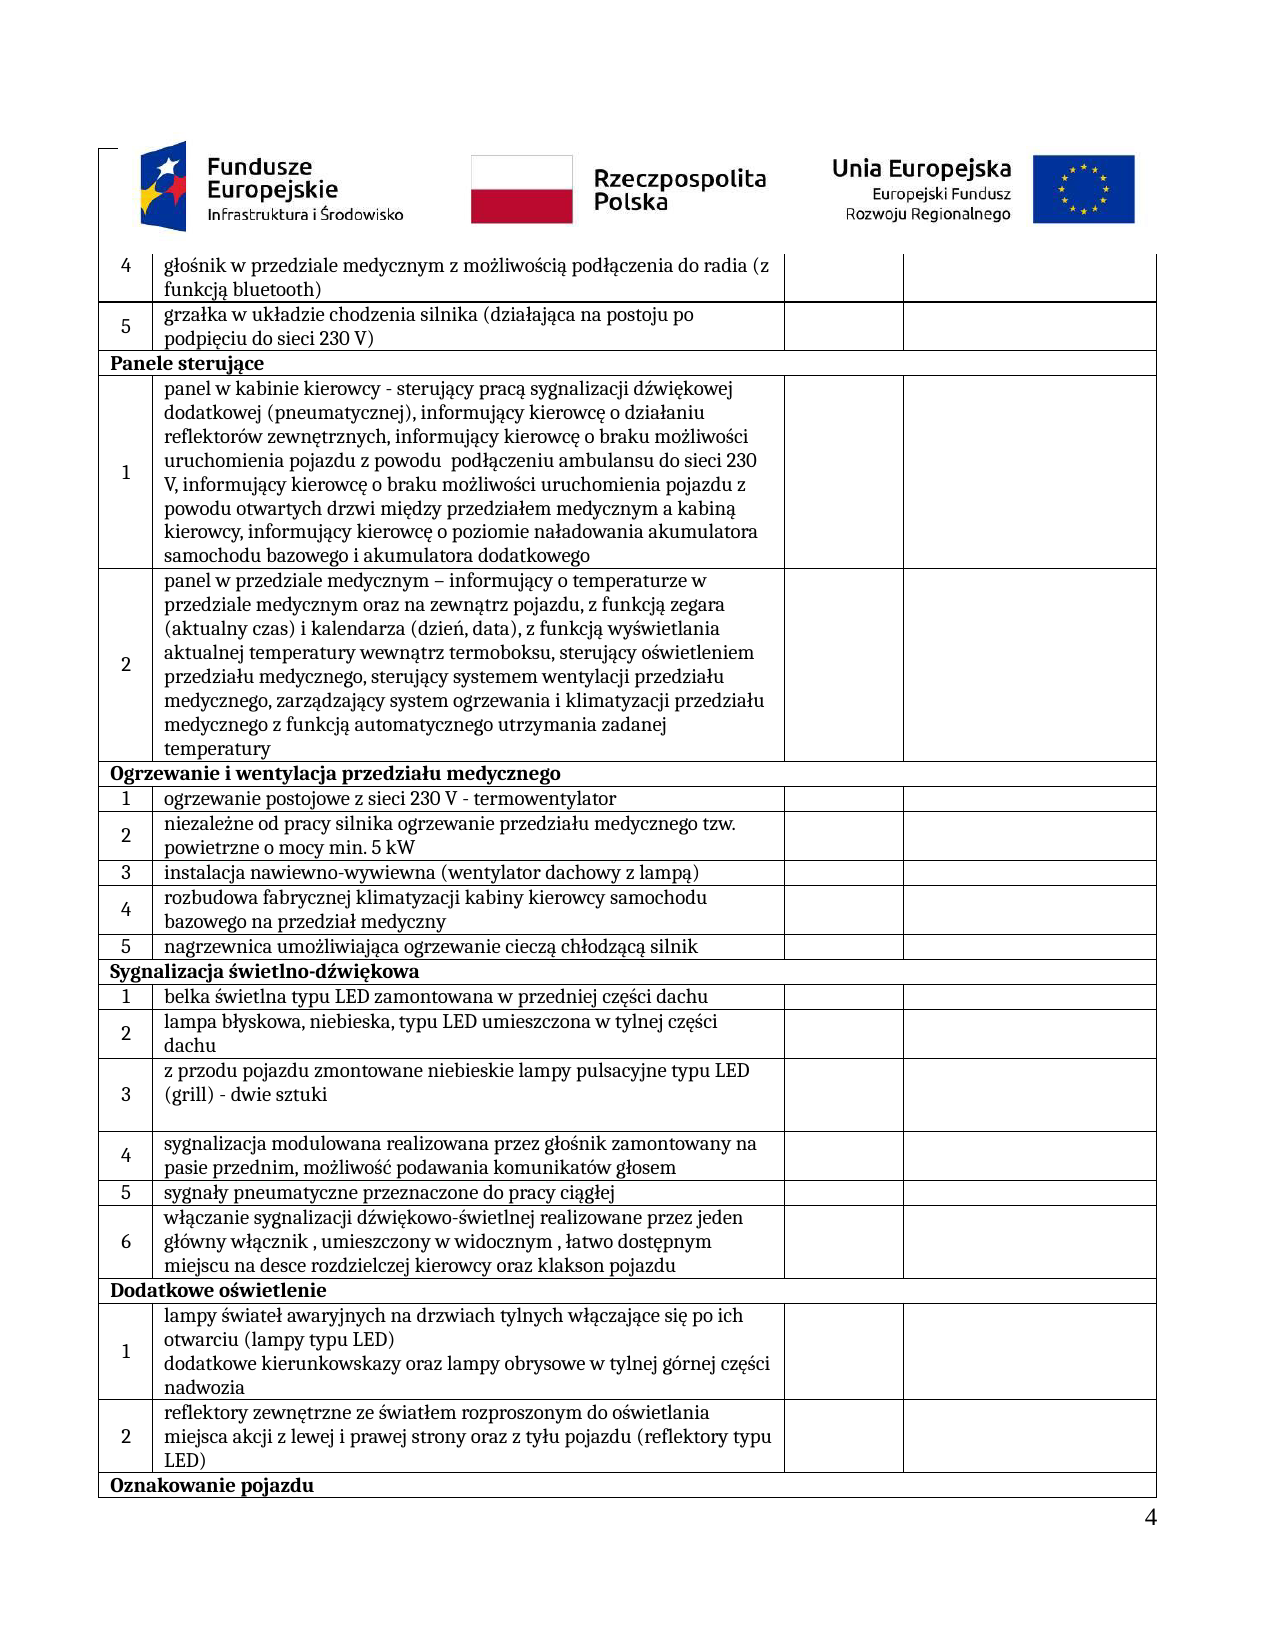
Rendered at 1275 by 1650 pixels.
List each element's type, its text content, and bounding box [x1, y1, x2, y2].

table_cell Oznakowanie pojazdu [99, 1473, 1156, 1497]
table_cell nagrzewnica umożliwiająca ogrzewanie cieczą chłodzącą silnik [153, 935, 784, 959]
table_cell 2 [99, 1010, 152, 1058]
table_cell [785, 569, 903, 761]
table_cell 1 [99, 376, 152, 568]
table_cell 2 [99, 1400, 152, 1472]
table_cell 3 [99, 861, 152, 885]
table_cell [904, 985, 1156, 1009]
table_cell 4 [99, 886, 152, 934]
table_cell 5 [99, 1181, 152, 1204]
table_cell 3 [99, 1059, 152, 1131]
table_cell [904, 1132, 1156, 1179]
table_cell [904, 1181, 1156, 1204]
table_cell 2 [99, 812, 152, 860]
table_cell ogrzewanie postojowe z sieci 230 V - termowentylator [153, 787, 784, 811]
table_cell włączanie sygnalizacji dźwiękowo-świetlnej realizowane przez jeden główny włącznik , umieszczony w widocznym , łatwo dostępnym miejscu na desce rozdzielczej kierowcy oraz klakson pojazdu [153, 1206, 784, 1277]
table_cell [904, 1400, 1156, 1472]
table_cell [785, 935, 903, 959]
table_cell [904, 1010, 1156, 1058]
table_cell [904, 254, 1156, 301]
table_cell 6 [99, 1206, 152, 1277]
table_cell [904, 812, 1156, 860]
table_cell [904, 861, 1156, 885]
table_cell Dodatkowe oświetlenie [99, 1279, 1156, 1302]
table_cell grzałka w układzie chodzenia silnika (działająca na postoju po podpięciu do sieci 230 V) [153, 303, 784, 350]
table_cell sygnalizacja modulowana realizowana przez głośnik zamontowany na pasie przednim, możliwość podawania komunikatów głosem [153, 1132, 784, 1179]
table_cell Sygnalizacja świetlno-dźwiękowa [99, 960, 1156, 984]
table_cell 1 [99, 985, 152, 1009]
table_cell [785, 303, 903, 350]
table_cell 5 [99, 935, 152, 959]
picture [118, 118, 1157, 254]
table_cell [904, 376, 1156, 568]
table_cell [785, 1132, 903, 1179]
table_cell 4 [99, 1132, 152, 1179]
table_cell [785, 1206, 903, 1277]
table_cell [785, 1400, 903, 1472]
table_cell [785, 1010, 903, 1058]
table_cell panel w przedziale medycznym – informujący o temperaturze w przedziale medycznym oraz na zewnątrz pojazdu, z funkcją zegara (aktualny czas) i kalendarza (dzień, data), z funkcją wyświetlania aktualnej temperatury wewnątrz termoboksu, sterujący oświetleniem przedziału medycznego, sterujący systemem wentylacji przedziału medycznego, zarządzający system ogrzewania i klimatyzacji przedziału medycznego z funkcją automatycznego utrzymania zadanej temperatury [153, 569, 784, 761]
table_cell [785, 787, 903, 811]
table_cell [785, 254, 903, 301]
table_cell [904, 1059, 1156, 1131]
table_cell [785, 886, 903, 934]
table_cell panel w kabinie kierowcy - sterujący pracą sygnalizacji dźwiękowej dodatkowej (pneumatycznej), informujący kierowcę o działaniu reflektorów zewnętrznych, informujący kierowcę o braku możliwości uruchomienia pojazdu z powodu podłączeniu ambulansu do sieci 230 V, informujący kierowcę o braku możliwości uruchomienia pojazdu z powodu otwartych drzwi między przedziałem medycznym a kabiną kierowcy, informujący kierowcę o poziomie naładowania akumulatora samochodu bazowego i akumulatora dodatkowego [153, 376, 784, 568]
table_cell 1 [99, 787, 152, 811]
table_cell niezależne od pracy silnika ogrzewanie przedziału medycznego tzw. powietrzne o mocy min. 5 kW [153, 812, 784, 860]
table_cell [99, 149, 118, 253]
table_cell lampa błyskowa, niebieska, typu LED umieszczona w tylnej części dachu [153, 1010, 784, 1058]
table_cell [904, 303, 1156, 350]
table_cell z przodu pojazdu zmontowane niebieskie lampy pulsacyjne typu LED (grill) - dwie sztuki [153, 1059, 784, 1131]
table_cell rozbudowa fabrycznej klimatyzacji kabiny kierowcy samochodu bazowego na przedział medyczny [153, 886, 784, 934]
table_cell [785, 1059, 903, 1131]
table_cell instalacja nawiewno-wywiewna (wentylator dachowy z lampą) [153, 861, 784, 885]
table_cell [904, 935, 1156, 959]
table_cell [904, 1206, 1156, 1277]
table_cell lampy świateł awaryjnych na drzwiach tylnych włączające się po ich otwarciu (lampy typu LED) dodatkowe kierunkowskazy oraz lampy obrysowe w tylnej górnej części nadwozia [153, 1304, 784, 1399]
table_cell [904, 1304, 1156, 1399]
table_cell [785, 812, 903, 860]
table_cell [785, 861, 903, 885]
table_cell [904, 886, 1156, 934]
table_cell [785, 376, 903, 568]
table_cell [904, 787, 1156, 811]
table_cell belka świetlna typu LED zamontowana w przedniej części dachu [153, 985, 784, 1009]
table_cell 4 [99, 254, 152, 301]
table_cell [785, 1181, 903, 1204]
table_cell [785, 1304, 903, 1399]
table_cell 2 [99, 569, 152, 761]
table_cell sygnały pneumatyczne przeznaczone do pracy ciągłej [153, 1181, 784, 1204]
table_cell Panele sterujące [99, 351, 1156, 375]
table_cell [785, 985, 903, 1009]
table_cell 1 [99, 1304, 152, 1399]
table_cell głośnik w przedziale medycznym z możliwością podłączenia do radia (z funkcją bluetooth) [153, 254, 784, 301]
table_cell 5 [99, 303, 152, 350]
table_cell Ogrzewanie i wentylacja przedziału medycznego [99, 762, 1156, 786]
table_cell [904, 569, 1156, 761]
table_cell reflektory zewnętrzne ze światłem rozproszonym do oświetlania miejsca akcji z lewej i prawej strony oraz z tyłu pojazdu (reflektory typu LED) [153, 1400, 784, 1472]
